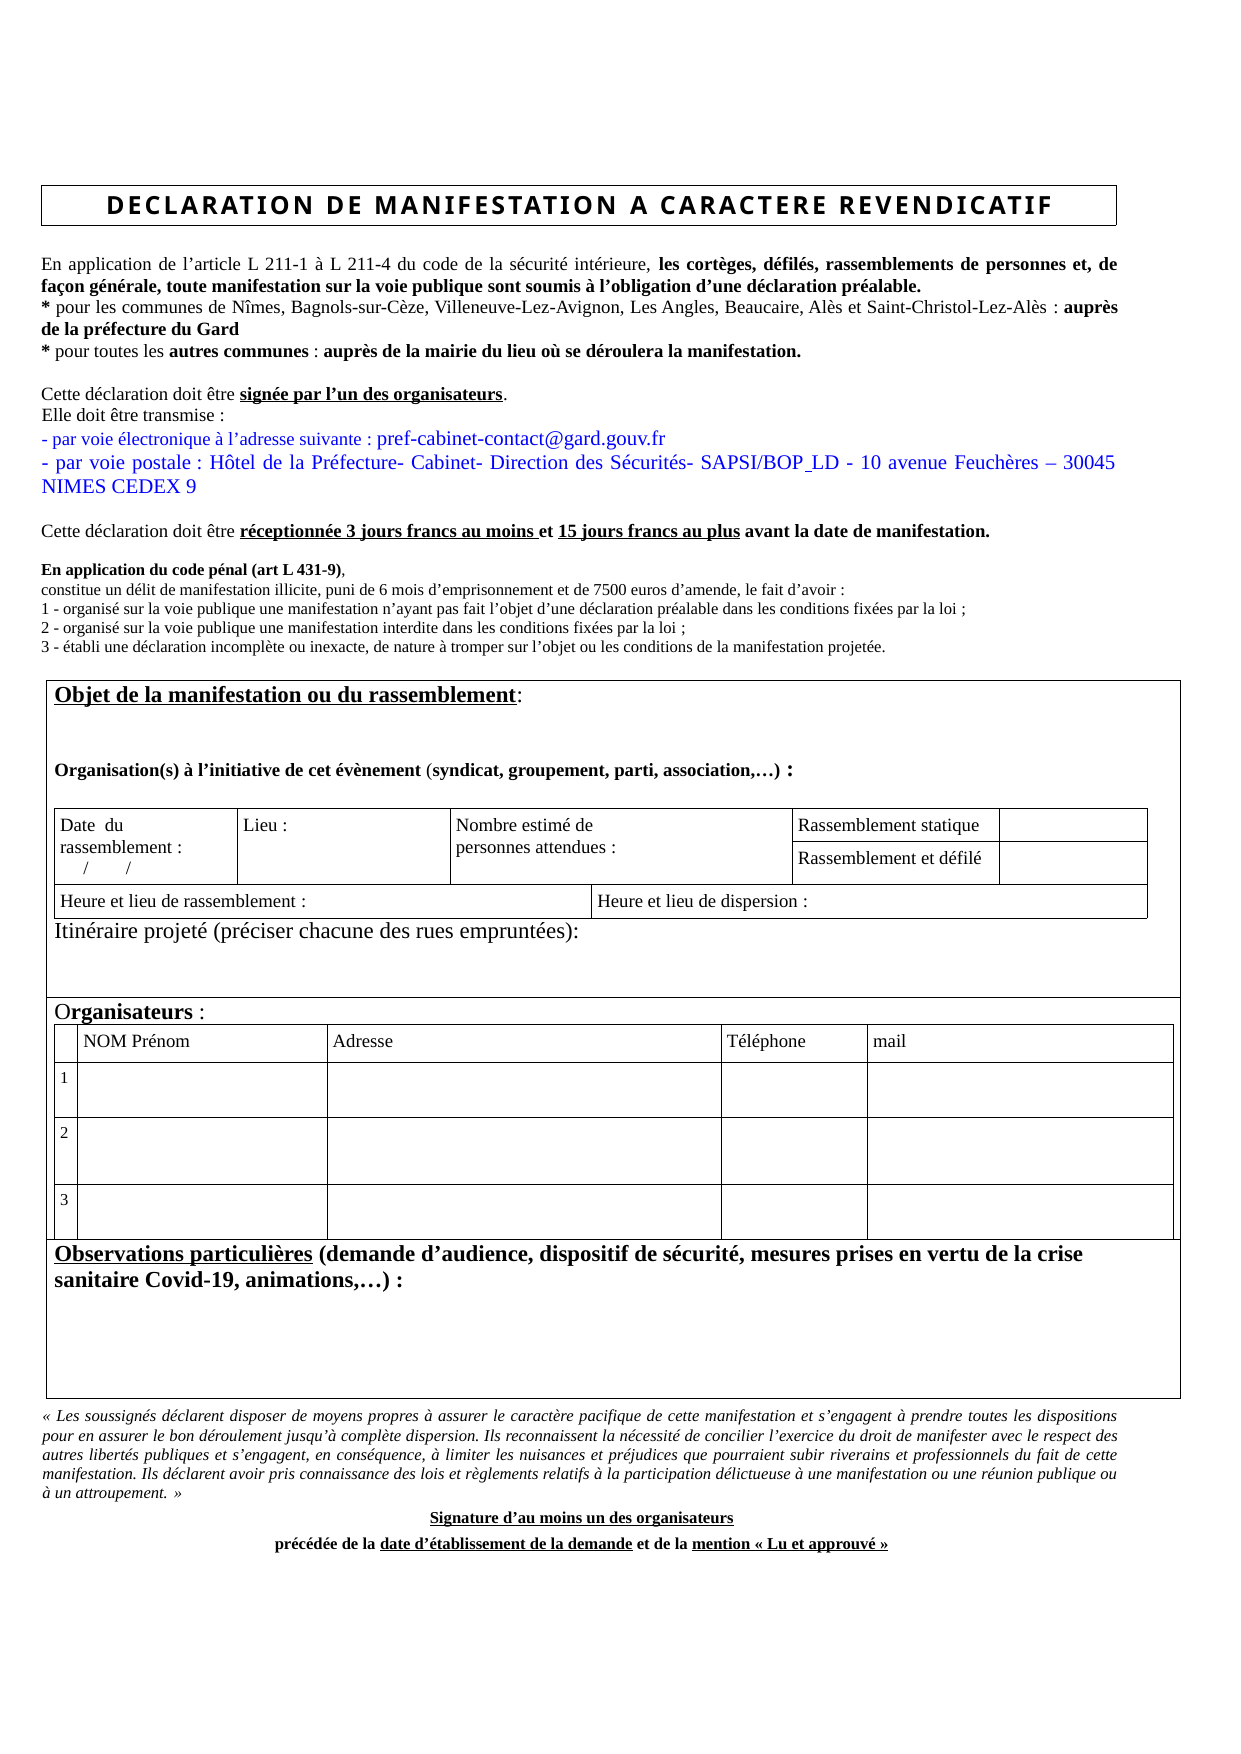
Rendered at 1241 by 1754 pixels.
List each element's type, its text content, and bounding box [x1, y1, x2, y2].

text précédée de la date d’établissement de la demande et de la mention « Lu et approuvé » [42, 1534, 1121, 1553]
text 1 - organisé sur la voie publique une manifestation n’ayant pas fait l’objet d’une déclaration préalable dans les conditions fixées par la loi ; [41, 598, 1118, 618]
table_header Nombre estimé de personnes attendues : [451, 809, 792, 884]
table_header Date du rassemblement : / / [55, 809, 237, 884]
table_cell 1 [55, 1063, 77, 1117]
table_cell Organisateurs : [47, 998, 1180, 1239]
text « Les soussignés déclarent disposer de moyens propres à assurer le caractère pacifique de cette manifestation et s’engagent à prendre toutes les dispositions pour en assurer le bon déroulement jusqu’à complète dispersion. Ils reconnaissent la nécessité de concilier l’exercice du droit de manifester avec le respect des autres libertés publiques et s’engagent, en conséquence, à limiter les nuisances et préjudices que pourraient subir riverains et professionnels du fait de cette manifestation. Ils déclarent avoir pris connaissance des lois et règlements relatifs à la participation délictueuse à une manifestation ou une réunion publique ou à un attroupement. » [42, 1406, 1121, 1502]
table_header Objet de la manifestation ou du rassemblement: Organisation(s) à l’initiative de cet évènement (syndicat, groupement, parti, association,…) : Itinéraire projeté (préciser chacune des rues empruntées): [47, 681, 1180, 997]
text En application du code pénal (art L 431-9), [41, 560, 1118, 579]
table_cell Observations particulières (demande d’audience, dispositif de sécurité, mesures prises en vertu de la crise sanitaire Covid-19, animations,…) : [47, 1240, 1180, 1398]
table_header [55, 1025, 77, 1062]
text Signature d’au moins un des organisateurs [42, 1508, 1121, 1527]
table_cell [868, 1063, 1173, 1117]
text Elle doit être transmise : [41, 404, 1116, 426]
table_cell 3 [55, 1185, 77, 1238]
table_cell [722, 1118, 867, 1184]
table_cell [328, 1185, 721, 1238]
table_cell [868, 1118, 1173, 1184]
table_cell [722, 1185, 867, 1238]
table_header Téléphone [722, 1025, 867, 1062]
table_header mail [868, 1025, 1173, 1062]
text 2 - organisé sur la voie publique une manifestation interdite dans les conditions fixées par la loi ; [41, 618, 1118, 637]
table_cell Heure et lieu de dispersion : [592, 885, 1147, 917]
table_cell [78, 1185, 327, 1238]
text Cette déclaration doit être réceptionnée 3 jours francs au moins et 15 jours francs au plus avant la date de manifestation. [41, 519, 1118, 541]
table_header NOM Prénom [78, 1025, 327, 1062]
text - par voie électronique à l’adresse suivante : pref-cabinet-contact@gard.gouv.fr [41, 426, 1116, 450]
table_cell [722, 1063, 867, 1117]
text 3 - établi une déclaration incomplète ou inexacte, de nature à tromper sur l’objet ou les conditions de la manifestation projetée. [41, 637, 1118, 656]
table_header Lieu : [238, 809, 450, 884]
table_cell 2 [55, 1118, 77, 1184]
table_cell [1000, 842, 1147, 884]
text - par voie postale : Hôtel de la Préfecture- Cabinet- Direction des Sécurités- SAPSI/BOP LD - 10 avenue Feuchères – 30045 NIMES CEDEX 9 [41, 450, 1116, 498]
table_cell [78, 1118, 327, 1184]
table_cell [78, 1063, 327, 1117]
table_cell [868, 1185, 1173, 1238]
table_header [1000, 809, 1147, 841]
subtitle DECLARATION DE MANIFESTATION A CARACTERE REVENDICATIF [42, 186, 1116, 225]
text constitue un délit de manifestation illicite, puni de 6 mois d’emprisonnement et de 7500 euros d’amende, le fait d’avoir : [41, 579, 1118, 598]
table_header Adresse [328, 1025, 721, 1062]
text Cette déclaration doit être signée par l’un des organisateurs. [41, 383, 1118, 404]
table_header Rassemblement statique [793, 809, 999, 841]
table_cell [328, 1118, 721, 1184]
text * pour toutes les autres communes : auprès de la mairie du lieu où se déroulera la manifestation. [41, 339, 1118, 361]
table_cell Rassemblement et défilé [793, 842, 999, 884]
table_cell Heure et lieu de rassemblement : [55, 885, 591, 917]
text En application de l’article L 211-1 à L 211-4 du code de la sécurité intérieure, les cortèges, défilés, rassemblements de personnes et, de façon générale, toute manifestation sur la voie publique sont soumis à l’obligation d’une déclaration préalable. [41, 253, 1118, 296]
table_cell [328, 1063, 721, 1117]
text * pour les communes de Nîmes, Bagnols-sur-Cèze, Villeneuve-Lez-Avignon, Les Angles, Beaucaire, Alès et Saint-Christol-Lez-Alès : auprès de la préfecture du Gard [41, 296, 1118, 339]
